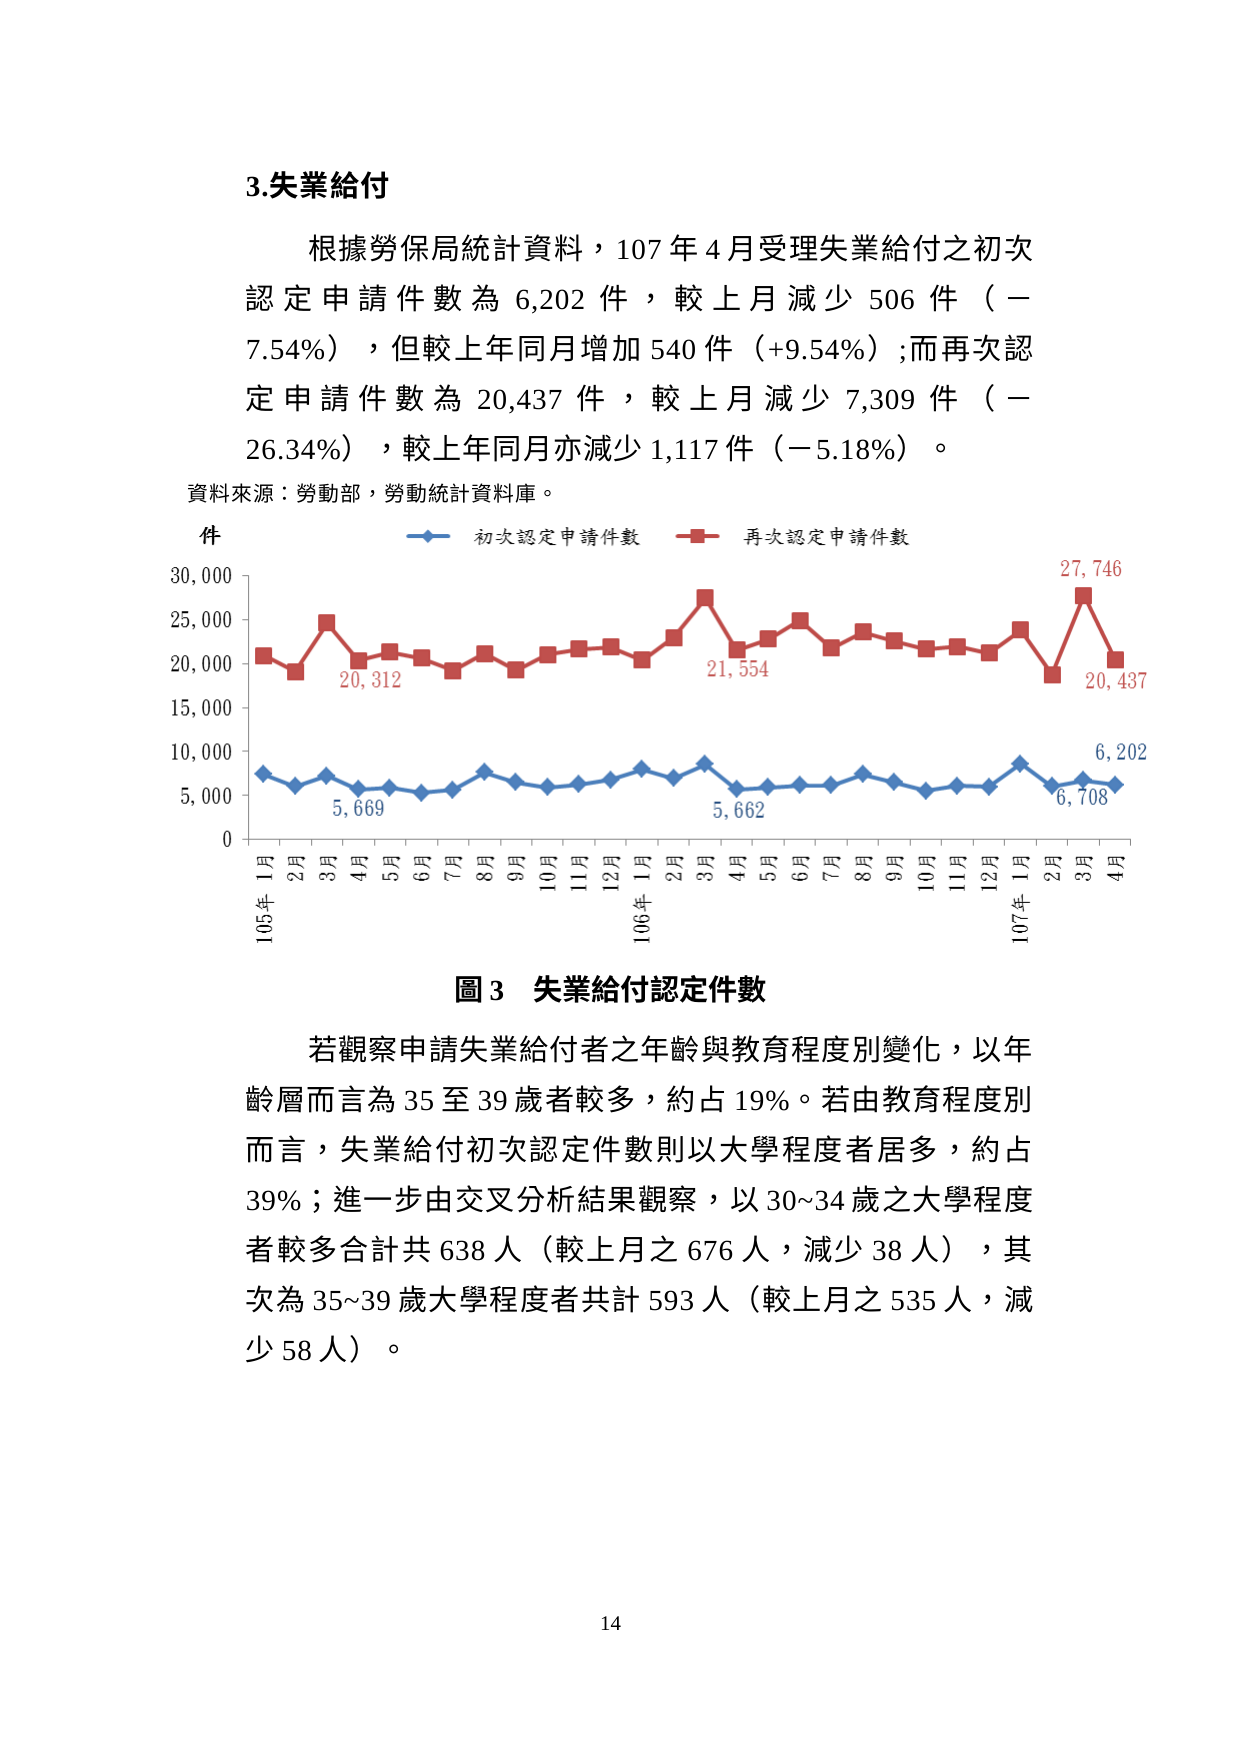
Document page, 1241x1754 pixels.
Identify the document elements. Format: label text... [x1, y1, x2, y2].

text 根據勞保局統計資料，107年4月受理失業給付之初次認定申請件數為6,202件，較上月減少506件（－7.54%），但較上年同月增加540件（+9.54%）;而再次認定申請件數為20,437件，較上月減少7,309件（－26.34%），較上年同月亦減少1,117件（－5.18%）。 [246, 219, 1033, 469]
text 圖3 失業給付認定件數 [187, 958, 1033, 1008]
picture [156, 507, 1154, 958]
text 若觀察申請失業給付者之年齡與教育程度別變化，以年齡層而言為35至39歲者較多，約占19%。若由教育程度別而言，失業給付初次認定件數則以大學程度者居多，約占39%；進一步由交叉分析結果觀察，以30~34歲之大學程度者較多合計共638人（較上月之676人，減少38人），其次為35~39歲大學程度者共計593人（較上月之535人，減少58人）。 [246, 1020, 1033, 1370]
text 資料來源：勞動部，勞動統計資料庫。 [187, 482, 1033, 507]
subtitle 3.失業給付 [246, 157, 1033, 207]
